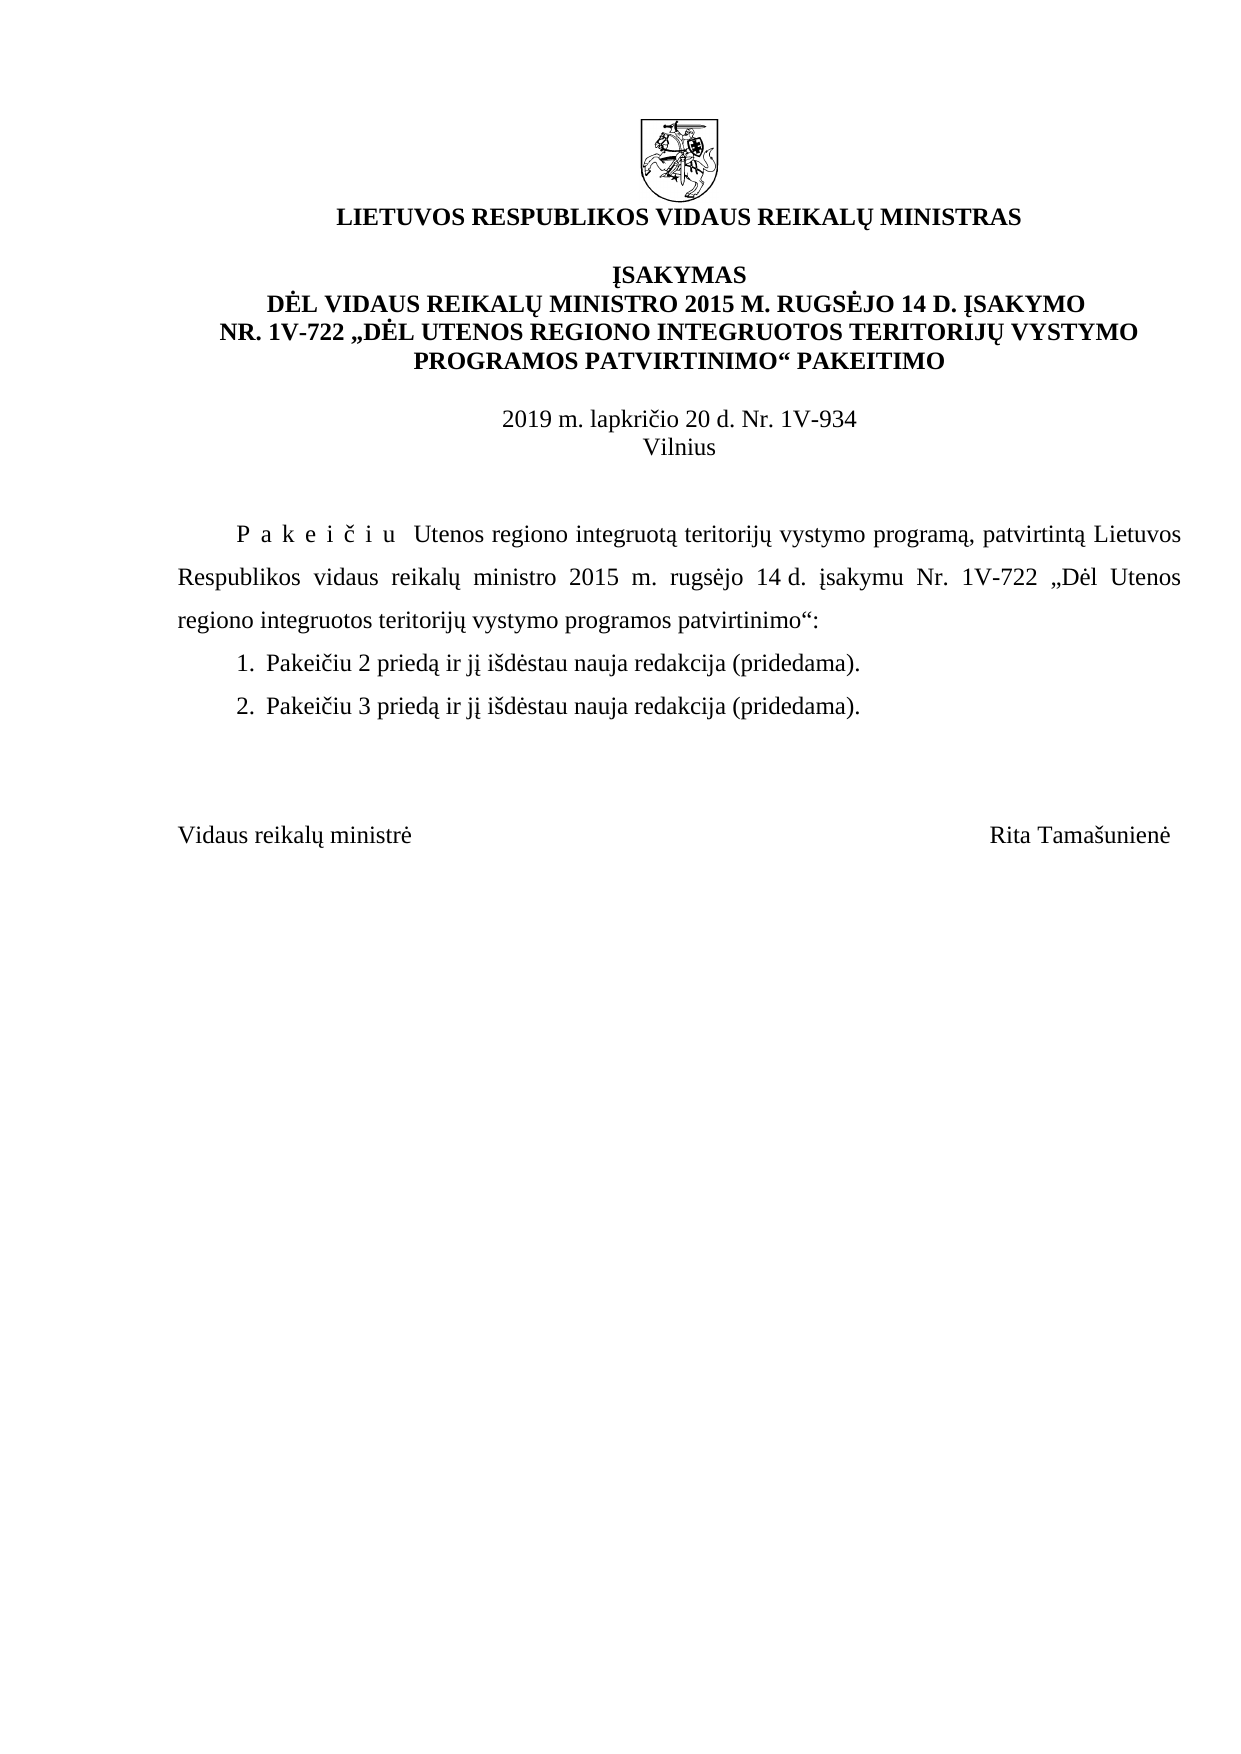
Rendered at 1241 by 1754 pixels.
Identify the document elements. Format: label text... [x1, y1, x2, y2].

text ĮSAKYMAS [177, 260, 1181, 289]
text Vidaus reikalų ministrė Rita Tamašunienė [177, 821, 1181, 849]
text LIETUVOS RESPUBLIKOS VIDAUS REIKALŲ MINISTRAS [177, 202, 1181, 231]
text 1. Pakeičiu 2 priedą ir jį išdėstau nauja redakcija (pridedama). [177, 648, 1181, 677]
text 2. Pakeičiu 3 priedą ir jį išdėstau nauja redakcija (pridedama). [177, 691, 1181, 720]
text DĖL VIDAUS REIKALŲ MINISTRO 2015 m. RUGSĖJO 14 d. įsakymo nr. 1v-722 „dėl UTENOS REGIONO INTEGRUOTOS TERITORIJŲ VYSTYMO PROGRAMOS PATVIRTINIMO“ pakeitimo [177, 289, 1181, 375]
text Vilnius [177, 432, 1181, 461]
text Pakeičiu Utenos regiono integruotą teritorijų vystymo programą, patvirtintą Lietuvos Respublikos vidaus reikalų ministro 2015 m. rugsėjo 14 d. įsakymu Nr. 1V-722 „Dėl Utenos regiono integruotos teritorijų vystymo programos patvirtinimo“: [177, 519, 1181, 634]
text 2019 m. lapkričio 20 d. Nr. 1V-934 [177, 404, 1181, 432]
